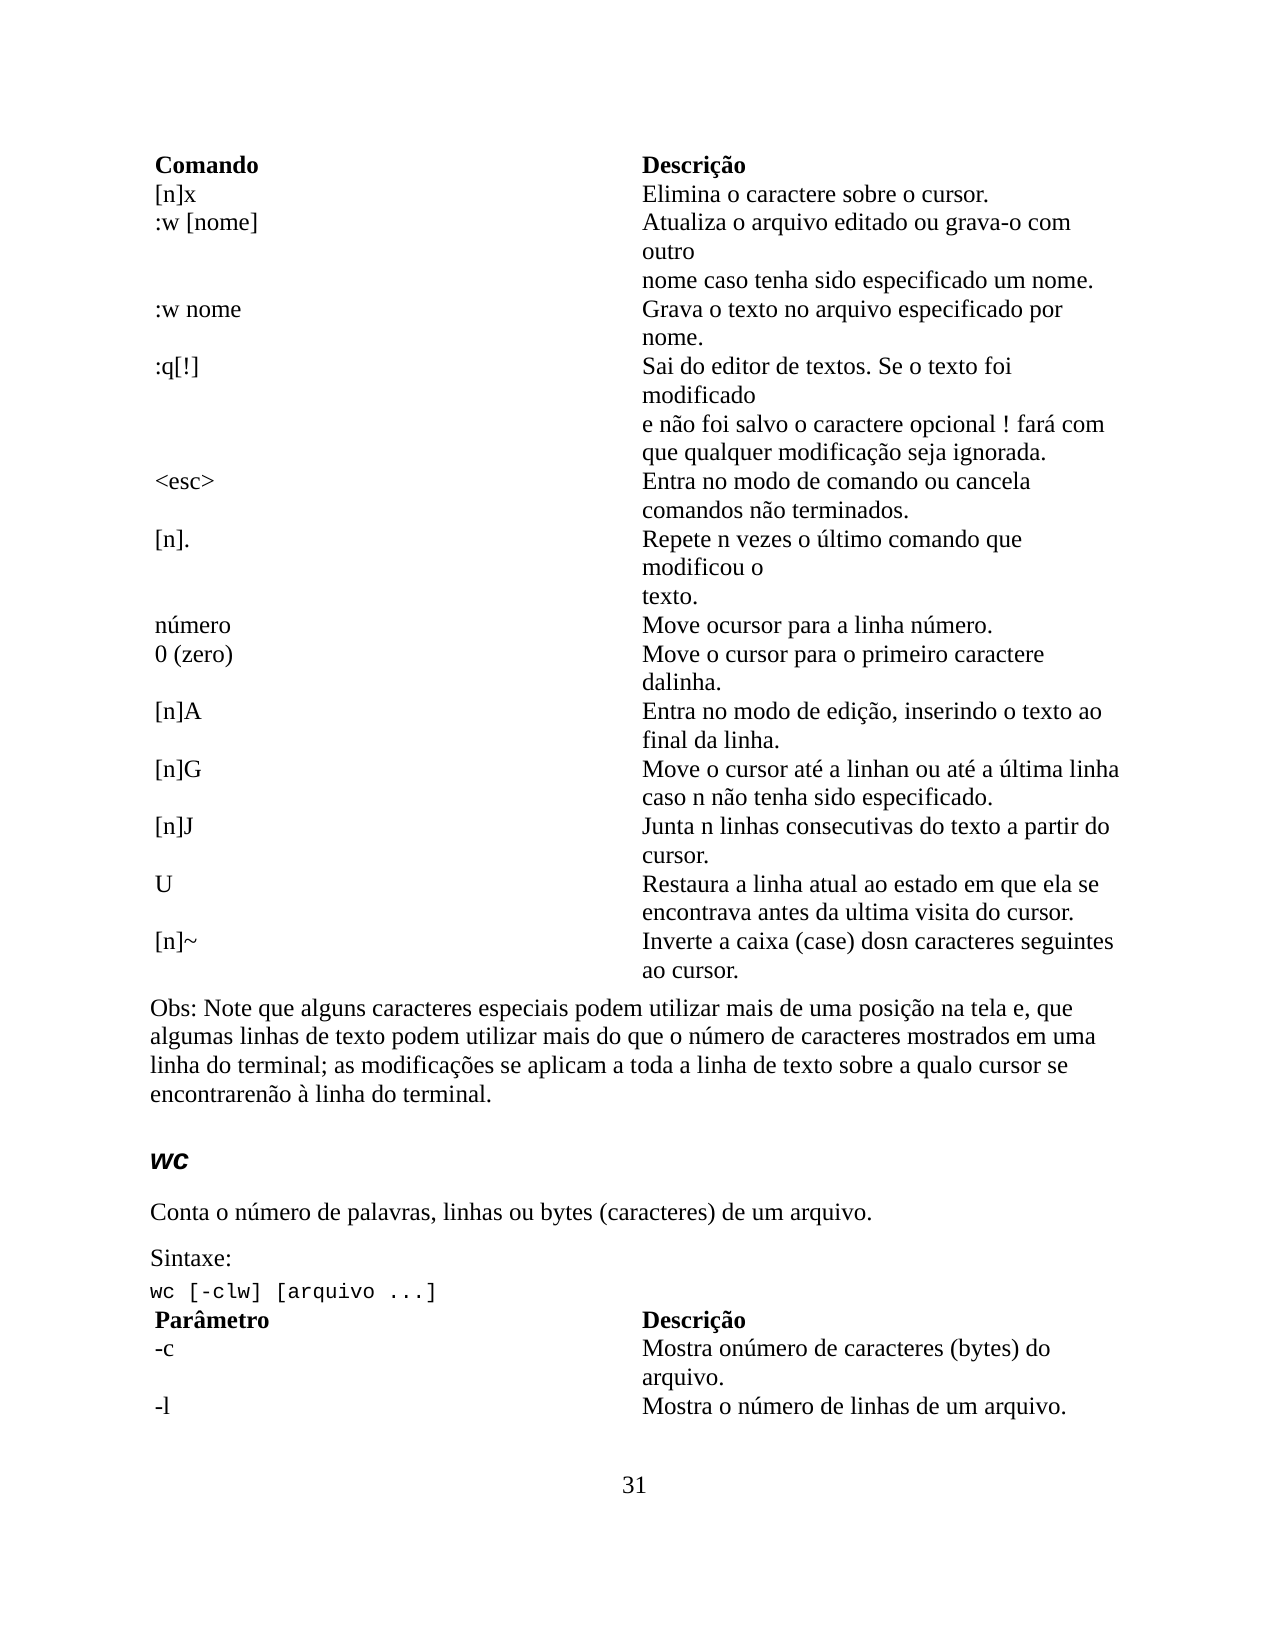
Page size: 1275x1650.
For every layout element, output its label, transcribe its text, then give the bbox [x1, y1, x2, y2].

table_cell 0 (zero) [150, 639, 637, 696]
table_cell que qualquer modificação seja ignorada. [638, 438, 1125, 466]
table_cell -l [150, 1391, 637, 1420]
table_cell [150, 581, 637, 610]
table_cell [150, 265, 637, 294]
table_cell número [150, 610, 637, 639]
table_cell <esc> [150, 466, 637, 495]
table_cell Junta n linhas consecutivas do texto a partir do [638, 811, 1125, 840]
table_cell nome caso tenha sido especificado um nome. [638, 265, 1125, 294]
table_cell Restaura a linha atual ao estado em que ela se [638, 869, 1125, 897]
table_cell ao cursor. [638, 955, 1125, 984]
table_cell [150, 438, 637, 466]
table_cell Mostra o número de linhas de um arquivo. [638, 1391, 1125, 1420]
table_cell [150, 783, 637, 811]
text Conta o número de palavras, linhas ou bytes (caracteres) de um arquivo. [150, 1197, 1125, 1225]
table_cell [150, 725, 637, 754]
table_cell Elimina o caractere sobre o cursor. [638, 179, 1125, 207]
table_cell Move ocursor para a linha número. [638, 610, 1125, 639]
table_cell U [150, 869, 637, 897]
table_cell Grava o texto no arquivo especificado por nome. [638, 294, 1125, 351]
table_cell [150, 409, 637, 437]
table_cell [n]J [150, 811, 637, 840]
table_cell [150, 898, 637, 926]
table_cell Repete n vezes o último comando que modificou o [638, 524, 1125, 581]
table_cell [n]~ [150, 926, 637, 955]
table_cell cursor. [638, 840, 1125, 869]
table_cell :w nome [150, 294, 637, 351]
table_cell Inverte a caixa (case) dosn caracteres seguintes [638, 926, 1125, 955]
table_cell Entra no modo de comando ou cancela [638, 466, 1125, 495]
table_cell caso n não tenha sido especificado. [638, 783, 1125, 811]
table_cell [150, 495, 637, 524]
table_cell -c [150, 1334, 637, 1391]
text Obs: Note que alguns caracteres especiais podem utilizar mais de uma posição na tela e, que algumas linhas de texto podem utilizar mais do que o número de caracteres mostrados em uma linha do terminal; as modificações se aplicam a toda a linha de texto sobre a qualo cursor se encontrarenão à linha do terminal. [150, 993, 1125, 1108]
table_cell Move o cursor para o primeiro caractere dalinha. [638, 639, 1125, 696]
table_cell e não foi salvo o caractere opcional ! fará com [638, 409, 1125, 437]
table_cell texto. [638, 581, 1125, 610]
table_cell [150, 955, 637, 984]
table_cell [n]A [150, 696, 637, 725]
text wc [-clw] [arquivo ...] [150, 1281, 1125, 1305]
table_header Comando [150, 150, 637, 179]
subtitle wc [150, 1142, 1125, 1175]
table_header Descrição [638, 1305, 1125, 1333]
table_cell Move o cursor até a linhan ou até a última linha [638, 754, 1125, 782]
table_cell Entra no modo de edição, inserindo o texto ao [638, 696, 1125, 725]
table_header Descrição [638, 150, 1125, 179]
table_cell Atualiza o arquivo editado ou grava-o com outro [638, 208, 1125, 265]
table_cell [n]. [150, 524, 637, 581]
table_cell [n]G [150, 754, 637, 782]
table_cell :w [nome] [150, 208, 637, 265]
table_cell [150, 840, 637, 869]
table_cell Sai do editor de textos. Se o texto foi modificado [638, 351, 1125, 409]
table_header Parâmetro [150, 1305, 637, 1333]
table_cell :q[!] [150, 351, 637, 409]
table_cell encontrava antes da ultima visita do cursor. [638, 898, 1125, 926]
text Sintaxe: [150, 1243, 1125, 1272]
table_cell Mostra onúmero de caracteres (bytes) do arquivo. [638, 1334, 1125, 1391]
table_cell comandos não terminados. [638, 495, 1125, 524]
table_cell final da linha. [638, 725, 1125, 754]
table_cell [n]x [150, 179, 637, 207]
